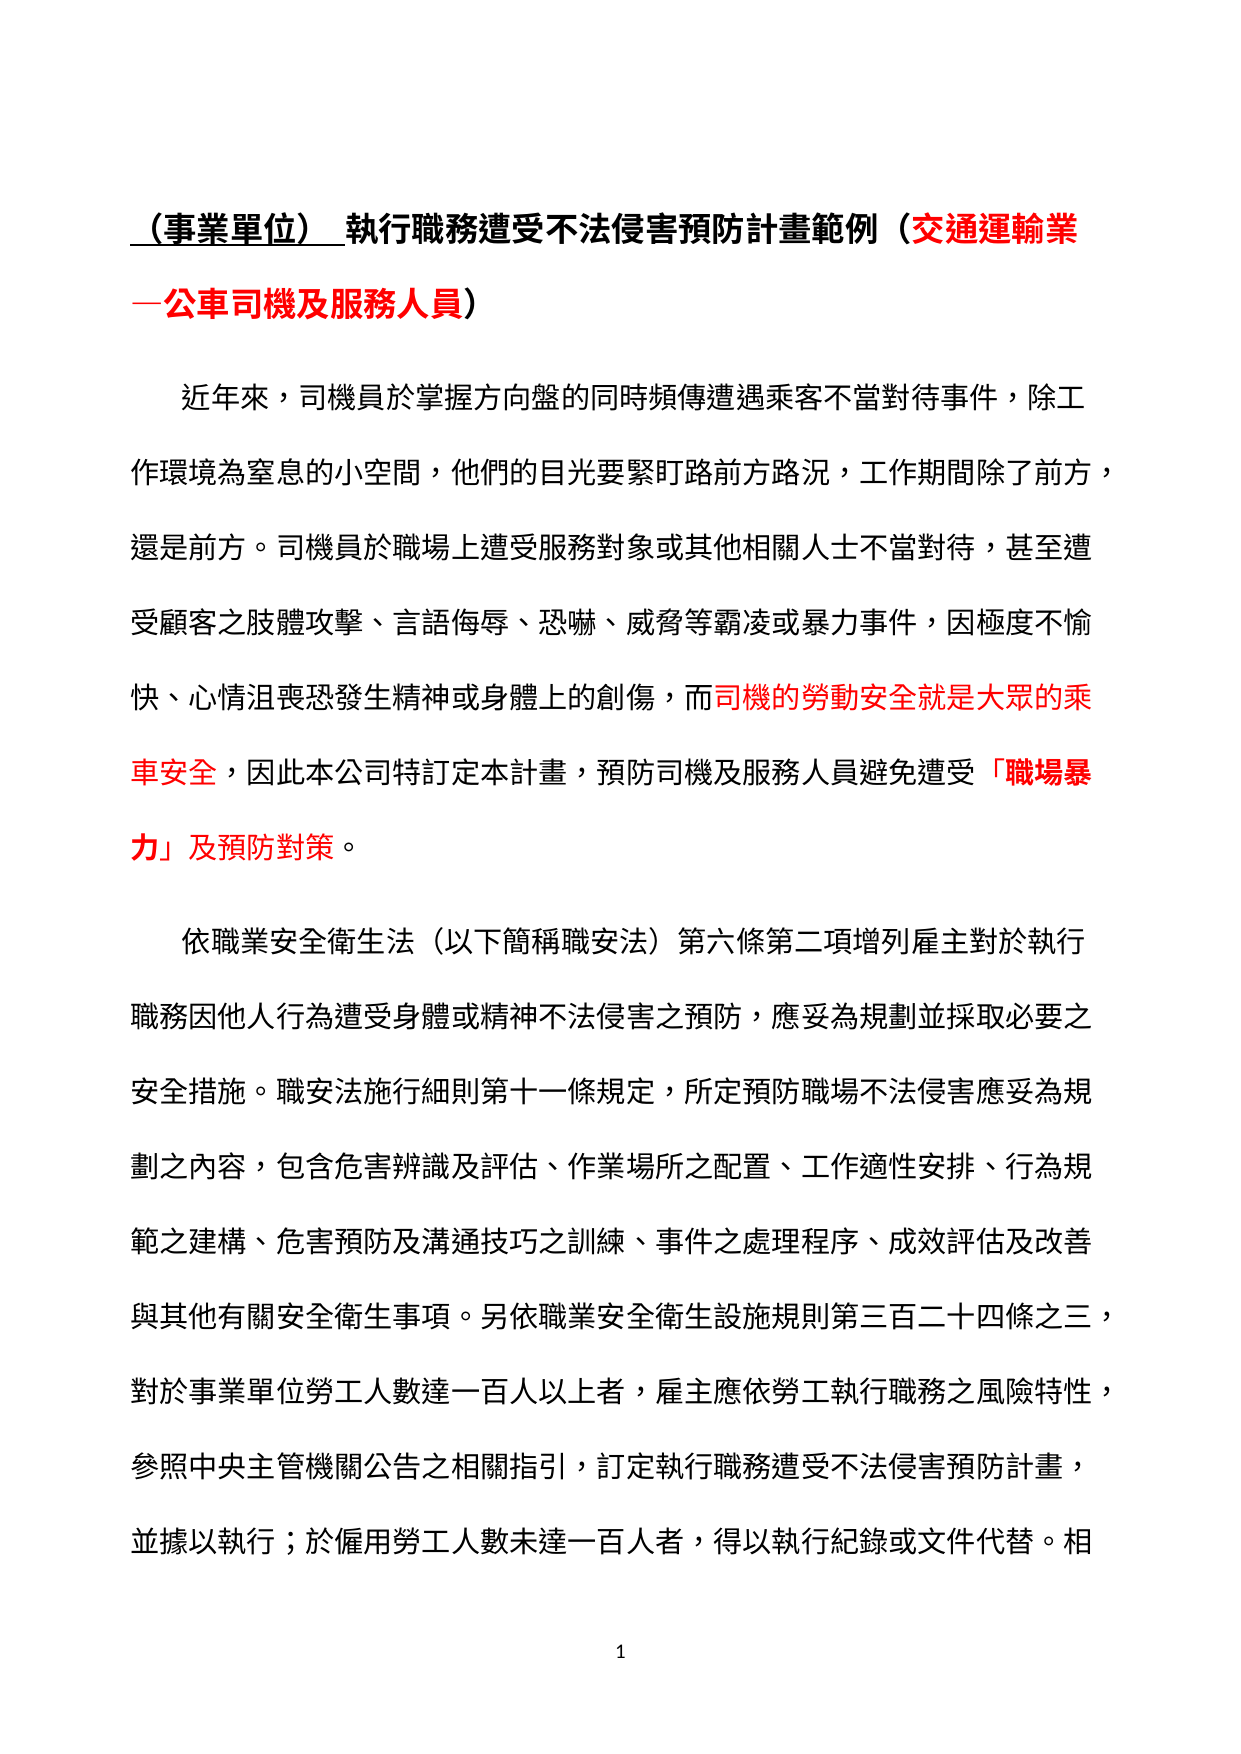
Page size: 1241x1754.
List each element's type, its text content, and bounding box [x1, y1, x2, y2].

text 近年來，司機員於掌握方向盤的同時頻傳遭遇乘客不當對待事件，除工作環境為窒息的小空間，他們的目光要緊盯路前方路況，工作期間除了前方，還是前方。司機員於職場上遭受服務對象或其他相關人士不當對待，甚至遭受顧客之肢體攻擊、言語侮辱、恐嚇、威脅等霸凌或暴力事件，因極度不愉快、心情沮喪恐發生精神或身體上的創傷，而司機的勞動安全就是大眾的乘車安全，因此本公司特訂定本計畫，預防司機及服務人員避免遭受「職場暴力」及預防對策。 [130, 352, 1110, 877]
text 依職業安全衛生法（以下簡稱職安法）第六條第二項增列雇主對於執行職務因他人行為遭受身體或精神不法侵害之預防，應妥為規劃並採取必要之安全措施。職安法施行細則第十一條規定，所定預防職場不法侵害應妥為規劃之內容，包含危害辨識及評估、作業場所之配置、工作適性安排、行為規範之建構、危害預防及溝通技巧之訓練、事件之處理程序、成效評估及改善與其他有關安全衛生事項。另依職業安全衛生設施規則第三百二十四條之三，對於事業單位勞工人數達一百人以上者，雇主應依勞工執行職務之風險特性，參照中央主管機關公告之相關指引，訂定執行職務遭受不法侵害預防計畫，並據以執行；於僱用勞工人數未達一百人者，得以執行紀錄或文件代替。相關執行紀錄留存三年。 [130, 896, 1110, 1571]
text （事業單位） 執行職務遭受不法侵害預防計畫範例（交通運輸業—公車司機及服務人員） [130, 183, 1110, 333]
